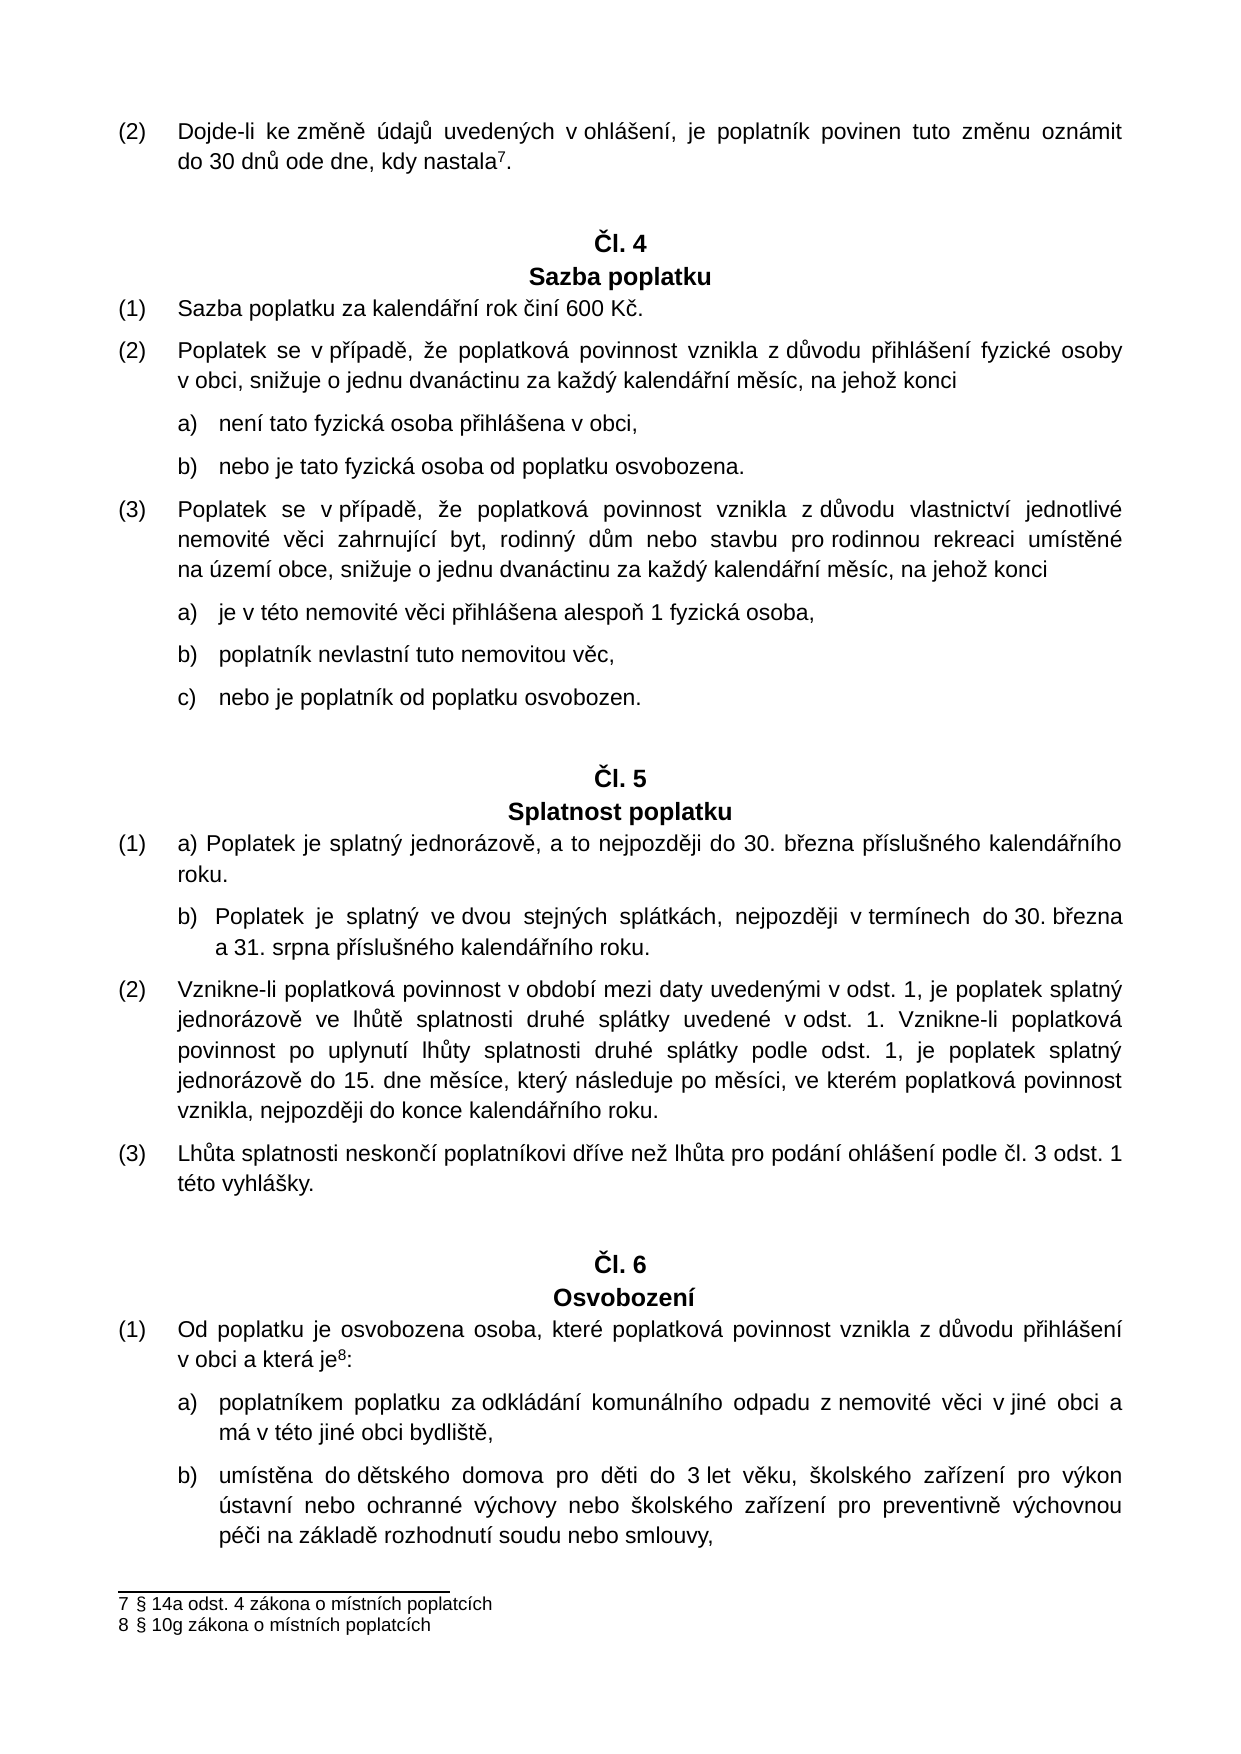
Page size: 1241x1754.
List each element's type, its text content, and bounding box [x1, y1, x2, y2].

list Poplatek se v případě, že poplatková povinnost vznikla z důvodu přihlášení fyzické osoby v obci, snižuje o jednu dvanáctinu za každý kalendářní měsíc, na jehož konci [118, 337, 1122, 394]
list je v této nemovité věci přihlášena alespoň 1 fyzická osoba, [177, 599, 1122, 625]
list § 14a odst. 4 zákona o místních poplatcích [118, 1592, 1122, 1614]
list Lhůta splatnosti neskončí poplatníkovi dříve než lhůta pro podání ohlášení podle čl. 3 odst. 1 této vyhlášky. [118, 1140, 1122, 1196]
subtitle Čl. 6 Osvobození [118, 1250, 1122, 1312]
list Poplatek je splatný ve dvou stejných splátkách, nejpozději v termínech do 30. března a 31. srpna příslušného kalendářního roku. [177, 903, 1122, 960]
list Od poplatku je osvobozena osoba, které poplatková povinnost vznikla z důvodu přihlášení v obci a která je: [118, 1316, 1122, 1373]
list Vznikne-li poplatková povinnost v období mezi daty uvedenými v odst. 1, je poplatek splatný jednorázově ve lhůtě splatnosti druhé splátky uvedené v odst. 1. Vznikne-li poplatková povinnost po uplynutí lhůty splatnosti druhé splátky podle odst. 1, je poplatek splatný jednorázově do 15. dne měsíce, který následuje po měsíci, ve kterém poplatková povinnost vznikla, nejpozději do konce kalendářního roku. [118, 976, 1122, 1123]
list není tato fyzická osoba přihlášena v obci, [177, 410, 1122, 437]
list umístěna do dětského domova pro děti do 3 let věku, školského zařízení pro výkon ústavní nebo ochranné výchovy nebo školského zařízení pro preventivně výchovnou péči na základě rozhodnutí soudu nebo smlouvy, [177, 1462, 1122, 1549]
list Sazba poplatku za kalendářní rok činí 600 Kč. [118, 294, 1122, 321]
list nebo je poplatník od poplatku osvobozen. [177, 684, 1122, 711]
list poplatníkem poplatku za odkládání komunálního odpadu z nemovité věci v jiné obci a má v této jiné obci bydliště, [177, 1389, 1122, 1446]
list § 10g zákona o místních poplatcích [118, 1614, 1122, 1635]
list nebo je tato fyzická osoba od poplatku osvobozena. [177, 453, 1122, 479]
list Poplatek se v případě, že poplatková povinnost vznikla z důvodu vlastnictví jednotlivé nemovité věci zahrnující byt, rodinný dům nebo stavbu pro rodinnou rekreaci umístěné na území obce, snižuje o jednu dvanáctinu za každý kalendářní měsíc, na jehož konci [118, 496, 1122, 582]
list Dojde-li ke změně údajů uvedených v ohlášení, je poplatník povinen tuto změnu oznámit do 30 dnů ode dne, kdy nastala. [118, 118, 1122, 175]
subtitle Čl. 5 Splatnost poplatku [118, 764, 1122, 826]
subtitle Čl. 4 Sazba poplatku [118, 228, 1122, 290]
list a) Poplatek je splatný jednorázově, a to nejpozději do 30. března příslušného kalendářního roku. [118, 830, 1122, 887]
list poplatník nevlastní tuto nemovitou věc, [177, 641, 1122, 668]
